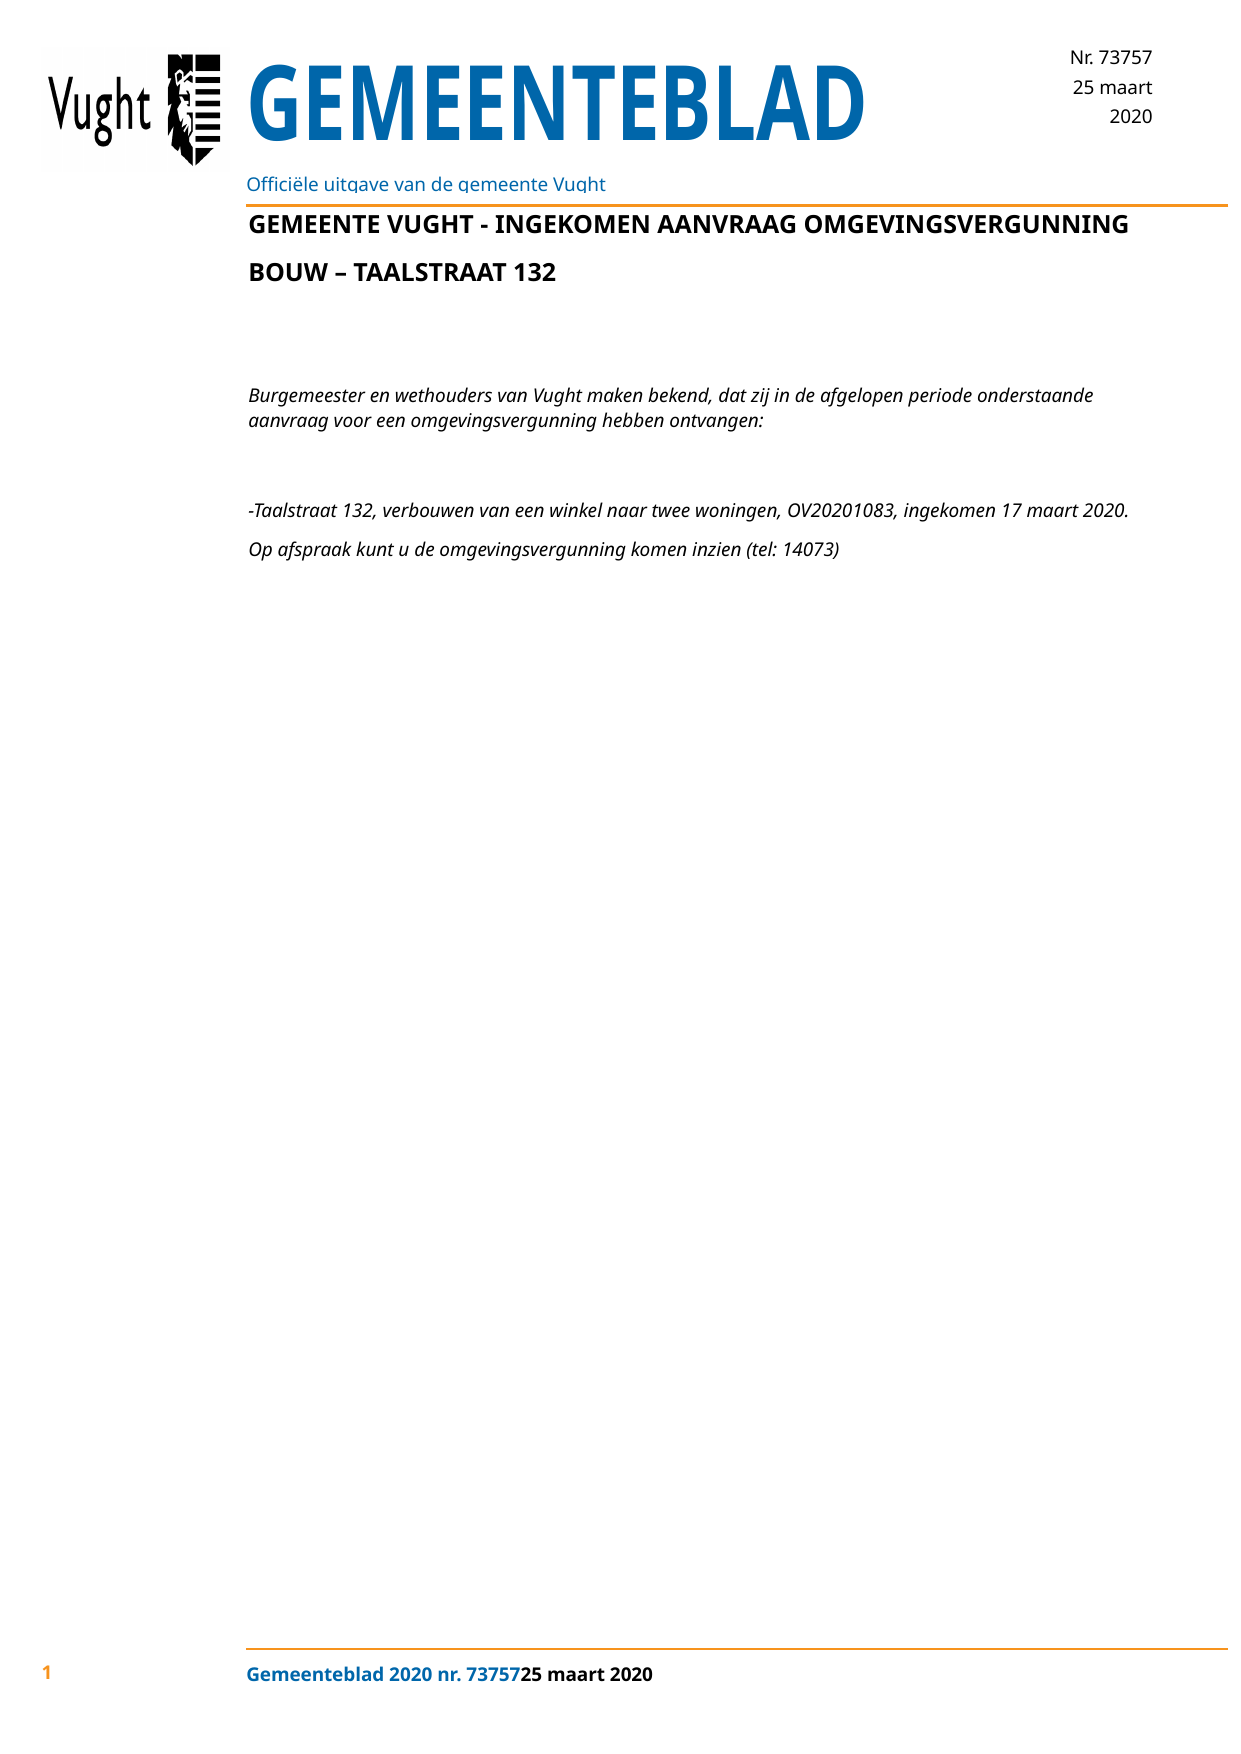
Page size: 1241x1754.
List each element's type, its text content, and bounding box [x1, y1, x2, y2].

text GEMEENTE VUGHT - INGEKOMEN AANVRAAG OMGEVINGSVERGUNNING BOUW – TAALSTRAAT 132 [248, 207, 1152, 288]
picture [41, 47, 231, 172]
text -Taalstraat 132, verbouwen van een winkel naar twee woningen, OV20201083, ingekomen 17 maart 2020. [248, 497, 1152, 523]
text Burgemeester en wethouders van Vught maken bekend, dat zij in de afgelopen periode onderstaande aanvraag voor een omgevingsvergunning hebben ontvangen: [248, 382, 1152, 433]
text Op afspraak kunt u de omgevingsvergunning komen inzien (tel: 14073) [248, 537, 1152, 562]
